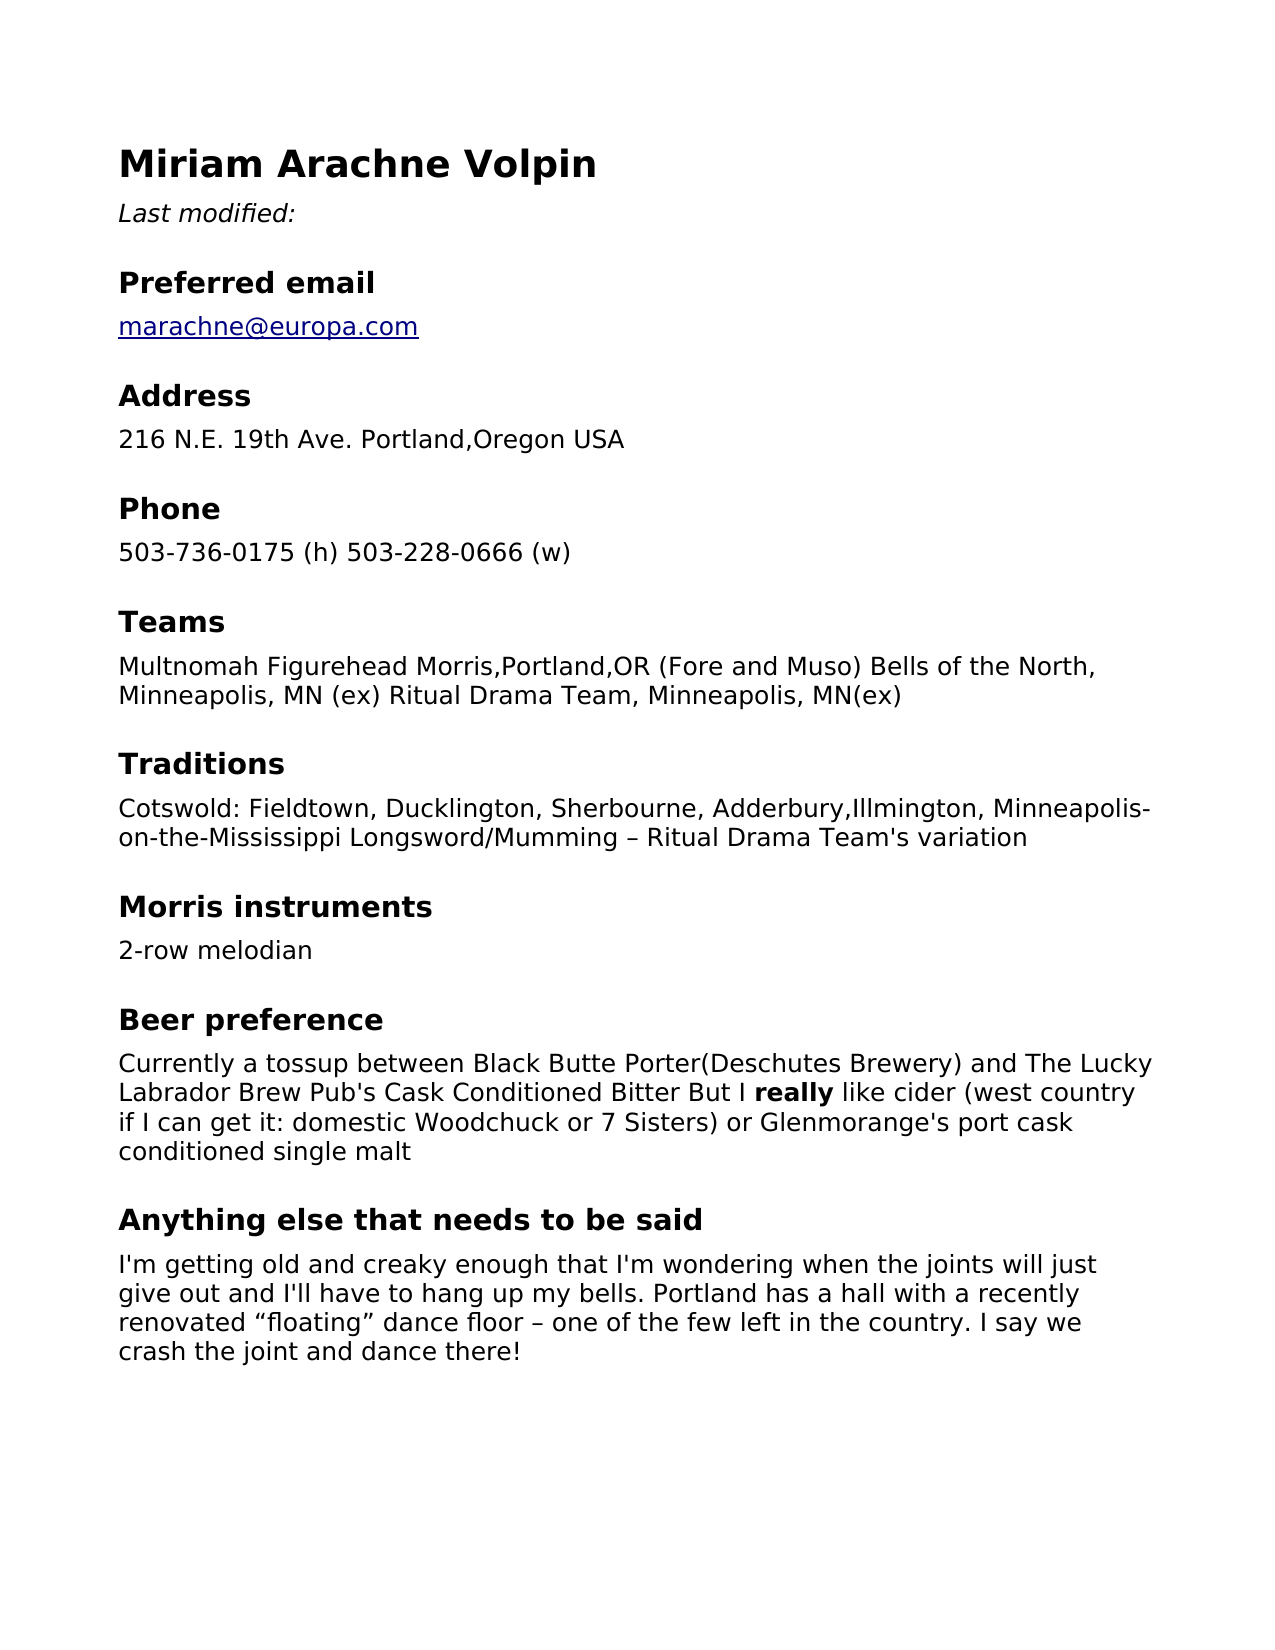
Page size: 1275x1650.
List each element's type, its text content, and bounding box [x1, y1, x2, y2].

subtitle Miriam Arachne Volpin [118, 143, 1157, 187]
subtitle Traditions [118, 748, 1157, 782]
subtitle Address [118, 379, 1157, 413]
subtitle Beer preference [118, 1003, 1157, 1037]
text 2-row melodian [118, 936, 1157, 966]
subtitle Anything else that needs to be said [118, 1204, 1157, 1238]
text 503-736-0175 (h) 503-228-0666 (w) [118, 539, 1157, 568]
text I'm getting old and creaky enough that I'm wondering when the joints will just give out and I'll have to hang up my bells. Portland has a hall with a recently renovated “floating” dance floor – one of the few left in the country. I say we crash the joint and dance there! [118, 1250, 1157, 1367]
text Last modified: [118, 199, 1157, 228]
subtitle Morris instruments [118, 890, 1157, 924]
text Multnomah Figurehead Morris,Portland,OR (Fore and Muso) Bells of the North, Minneapolis, MN (ex) Ritual Drama Team, Minneapolis, MN(ex) [118, 652, 1157, 710]
subtitle Preferred email [118, 266, 1157, 300]
text 216 N.E. 19th Ave. Portland,Oregon USA [118, 426, 1157, 455]
text Cotswold: Fieldtown, Ducklington, Sherbourne, Adderbury,Illmington, Minneapolis-on-the-Mississippi Longsword/Mumming – Ritual Drama Team's variation [118, 794, 1157, 852]
text Currently a tossup between Black Butte Porter(Deschutes Brewery) and The Lucky Labrador Brew Pub's Cask Conditioned Bitter But I really like cider (west country if I can get it: domestic Woodchuck or 7 Sisters) or Glenmorange's port cask conditioned single malt [118, 1049, 1157, 1166]
subtitle Teams [118, 605, 1157, 639]
text marachne@europa.com [118, 312, 1157, 342]
subtitle Phone [118, 492, 1157, 526]
